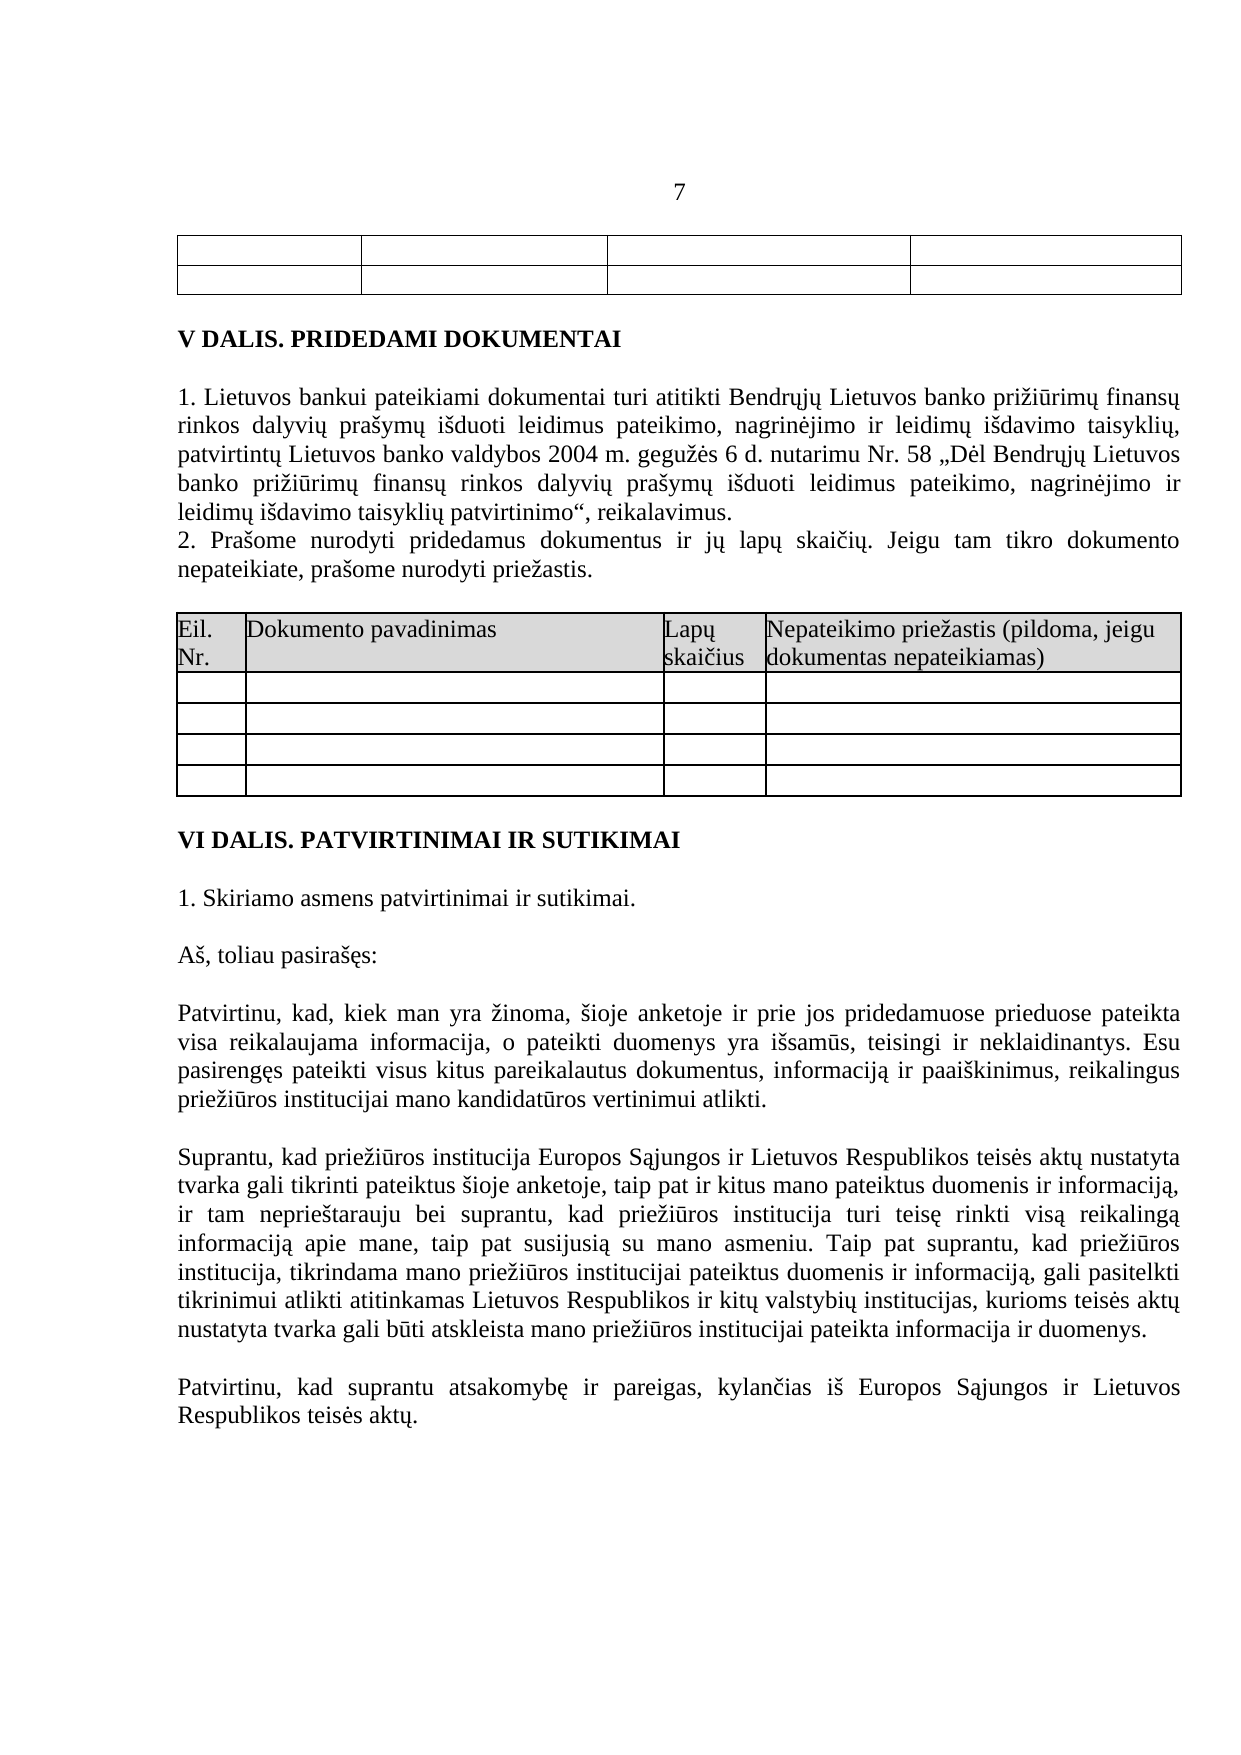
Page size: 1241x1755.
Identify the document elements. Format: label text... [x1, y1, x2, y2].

table_cell [362, 266, 607, 294]
text VI DALIS. PATVIRTINIMAI IR SUTIKIMAI [177, 825, 1181, 854]
table_cell [911, 236, 1181, 264]
table_cell [247, 673, 663, 702]
text 1. Lietuvos bankui pateikiami dokumentai turi atitikti Bendrųjų Lietuvos banko prižiūrimų finansų rinkos dalyvių prašymų išduoti leidimus pateikimo, nagrinėjimo ir leidimų išdavimo taisyklių, patvirtintų Lietuvos banko valdybos 2004 m. gegužės 6 d. nutarimu Nr. 58 „Dėl Bendrųjų Lietuvos banko prižiūrimų finansų rinkos dalyvių prašymų išduoti leidimus pateikimo, nagrinėjimo ir leidimų išdavimo taisyklių patvirtinimo“, reikalavimus. [177, 382, 1181, 525]
table_cell [665, 704, 765, 733]
text Patvirtinu, kad, kiek man yra žinoma, šioje anketoje ir prie jos pridedamuose prieduose pateikta visa reikalaujama informacija, o pateikti duomenys yra išsamūs, teisingi ir neklaidinantys. Esu pasirengęs pateikti visus kitus pareikalautus dokumentus, informaciją ir paaiškinimus, reikalingus priežiūros institucijai mano kandidatūros vertinimui atlikti. [177, 998, 1181, 1113]
table_cell [178, 673, 245, 702]
table_cell [608, 236, 910, 264]
table_cell [247, 735, 663, 764]
table_cell [911, 266, 1181, 294]
text Suprantu, kad priežiūros institucija Europos Sąjungos ir Lietuvos Respublikos teisės aktų nustatyta tvarka gali tikrinti pateiktus šioje anketoje, taip pat ir kitus mano pateiktus duomenis ir informaciją, ir tam neprieštarauju bei suprantu, kad priežiūros institucija turi teisę rinkti visą reikalingą informaciją apie mane, taip pat susijusią su mano asmeniu. Taip pat suprantu, kad priežiūros institucija, tikrindama mano priežiūros institucijai pateiktus duomenis ir informaciją, gali pasitelkti tikrinimui atlikti atitinkamas Lietuvos Respublikos ir kitų valstybių institucijas, kurioms teisės aktų nustatyta tvarka gali būti atskleista mano priežiūros institucijai pateikta informacija ir duomenys. [177, 1142, 1181, 1343]
table_cell [178, 766, 245, 794]
text Aš, toliau pasirašęs: [177, 940, 1181, 969]
table_header Lapų skaičius [665, 614, 765, 671]
table_cell [767, 704, 1180, 733]
table_cell [767, 766, 1180, 794]
table_cell [767, 735, 1180, 764]
table_cell [178, 266, 361, 294]
table_cell [178, 236, 361, 264]
text 1. Skiriamo asmens patvirtinimai ir sutikimai. [177, 883, 1181, 912]
table_header Nepateikimo priežastis (pildoma, jeigu dokumentas nepateikiamas) [767, 614, 1180, 671]
table_cell [247, 704, 663, 733]
text Patvirtinu, kad suprantu atsakomybę ir pareigas, kylančias iš Europos Sąjungos ir Lietuvos Respublikos teisės aktų. [177, 1372, 1181, 1429]
table_cell [362, 236, 607, 264]
table_header Dokumento pavadinimas [247, 614, 663, 671]
table_cell [178, 735, 245, 764]
table_cell [247, 766, 663, 794]
text 2. Prašome nurodyti pridedamus dokumentus ir jų lapų skaičių. Jeigu tam tikro dokumento nepateikiate, prašome nurodyti priežastis. [177, 525, 1181, 583]
table_cell [608, 266, 910, 294]
table_cell [665, 735, 765, 764]
table_cell [767, 673, 1180, 702]
table_cell [178, 704, 245, 733]
text V DALIS. PRIDEDAMI DOKUMENTAI [177, 324, 1181, 353]
table_header Eil. Nr. [178, 614, 245, 671]
table_cell [665, 673, 765, 702]
table_cell [665, 766, 765, 794]
